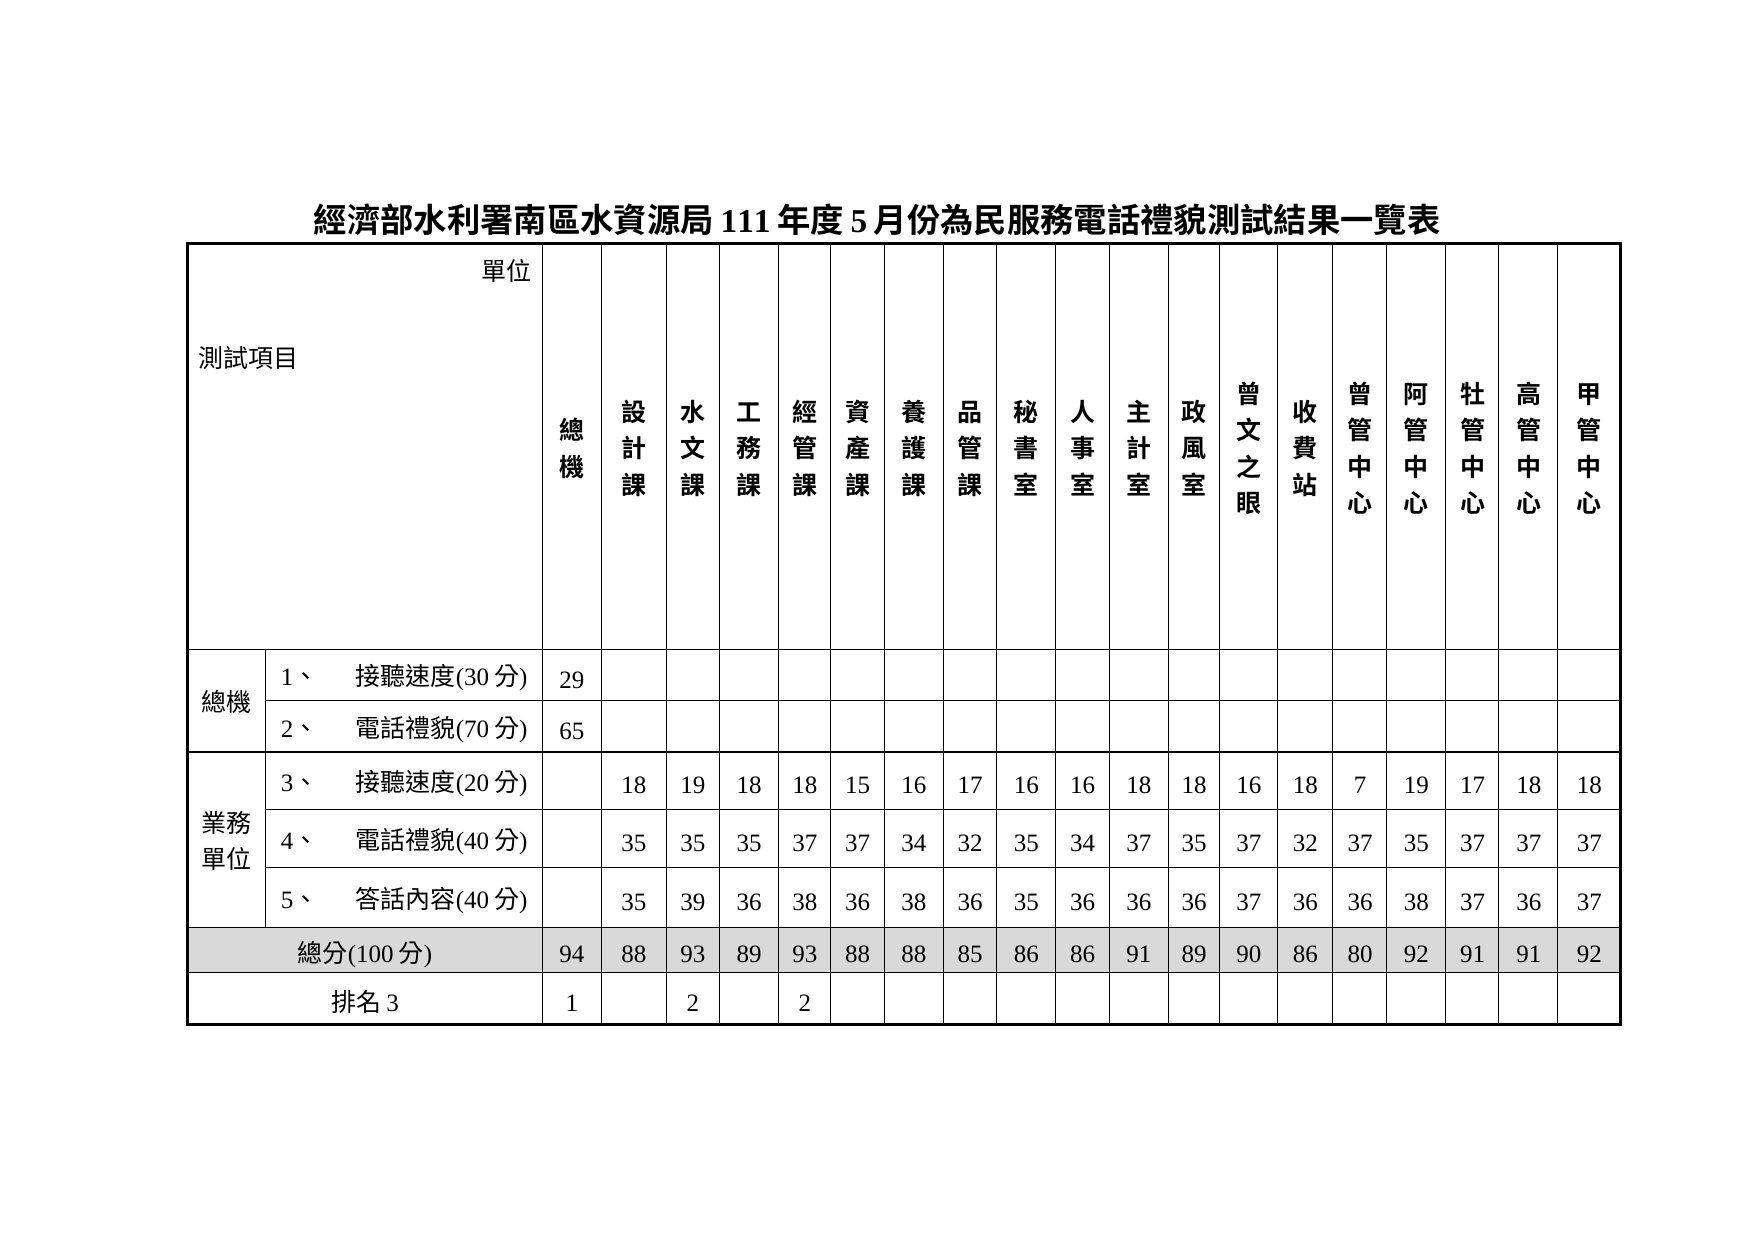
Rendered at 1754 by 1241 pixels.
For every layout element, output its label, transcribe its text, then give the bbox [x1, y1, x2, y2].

table_cell 92 [1387, 928, 1445, 972]
table_cell [1169, 650, 1219, 700]
table_header 設 計 課 [602, 245, 666, 649]
table_cell 32 [944, 810, 996, 867]
table_cell 業務單位 [189, 753, 265, 927]
table_cell 17 [1446, 753, 1498, 809]
table_cell 34 [885, 810, 943, 867]
table_cell 18 [1169, 753, 1219, 809]
table_cell 35 [602, 868, 666, 927]
table_cell 電話禮貌(40分) [266, 810, 542, 867]
table_cell [1056, 701, 1109, 751]
table_cell 17 [944, 753, 996, 809]
table_header 水 文 課 [667, 245, 719, 649]
table_cell 36 [1499, 868, 1557, 927]
table_cell 91 [1499, 928, 1557, 972]
table_cell 38 [779, 868, 830, 927]
table_cell 37 [1558, 810, 1619, 867]
table_cell 19 [667, 753, 719, 809]
table_header 人 事 室 [1056, 245, 1109, 649]
table_cell 36 [1056, 868, 1109, 927]
table_cell 37 [1446, 868, 1498, 927]
table_header 牡 管 中 心 [1446, 245, 1498, 649]
table_cell [1056, 650, 1109, 700]
table_cell 37 [1446, 810, 1498, 867]
table_cell 電話禮貌(70分) [266, 701, 542, 751]
table_cell [885, 973, 943, 1023]
table_cell 80 [1333, 928, 1386, 972]
table_cell 36 [944, 868, 996, 927]
table_cell 90 [1220, 928, 1277, 972]
table_cell 89 [1169, 928, 1219, 972]
table_cell [944, 701, 996, 751]
table_cell [667, 650, 719, 700]
table_cell [543, 868, 601, 927]
table_cell 19 [1387, 753, 1445, 809]
table_header 主 計 室 [1110, 245, 1168, 649]
table_cell [1169, 973, 1219, 1023]
table_cell 1 [543, 973, 601, 1023]
table_cell [602, 650, 666, 700]
table_cell 65 [543, 701, 601, 751]
table_header 曾 文 之 眼 [1220, 245, 1277, 649]
table_cell [1387, 650, 1445, 700]
table_cell [944, 650, 996, 700]
table_cell 94 [543, 928, 601, 972]
table_cell 16 [997, 753, 1055, 809]
table_cell 91 [1446, 928, 1498, 972]
table_cell [667, 701, 719, 751]
table_cell 88 [602, 928, 666, 972]
table_cell 18 [1110, 753, 1168, 809]
table_cell [944, 973, 996, 1023]
table_cell 39 [667, 868, 719, 927]
table_cell 37 [1110, 810, 1168, 867]
table_cell 16 [885, 753, 943, 809]
table_cell 37 [1220, 810, 1277, 867]
table_header 甲 管 中 心 [1558, 245, 1619, 649]
table_cell 88 [885, 928, 943, 972]
table_header 高 管 中 心 [1499, 245, 1557, 649]
table_cell 37 [1333, 810, 1386, 867]
table_cell [1110, 973, 1168, 1023]
table_cell [1169, 701, 1219, 751]
table_cell [1056, 973, 1109, 1023]
table_cell 36 [720, 868, 778, 927]
table_header 經 管 課 [779, 245, 830, 649]
table_cell [1558, 973, 1619, 1023]
table_cell 36 [831, 868, 884, 927]
table_cell 接聽速度(20分) [266, 753, 542, 809]
table_cell 35 [1387, 810, 1445, 867]
table_cell 86 [1278, 928, 1332, 972]
table_header 阿 管 中 心 [1387, 245, 1445, 649]
table_cell 37 [1220, 868, 1277, 927]
table_cell 16 [1056, 753, 1109, 809]
table_cell [1446, 973, 1498, 1023]
table_cell 92 [1558, 928, 1619, 972]
table_cell 37 [1558, 868, 1619, 927]
table_header 資 產 課 [831, 245, 884, 649]
table_cell 35 [667, 810, 719, 867]
table_cell 16 [1220, 753, 1277, 809]
table_header 養 護 課 [885, 245, 943, 649]
table_cell [831, 973, 884, 1023]
table_cell [1333, 701, 1386, 751]
table_cell [779, 650, 830, 700]
table_cell 2 [779, 973, 830, 1023]
table_cell [997, 701, 1055, 751]
table_cell [720, 701, 778, 751]
table_cell [720, 973, 778, 1023]
table_cell [1220, 701, 1277, 751]
text 經濟部水利署南區水資源局111年度5月份為民服務電話禮貌測試結果一覽表 [187, 194, 1566, 242]
table_cell [1278, 973, 1332, 1023]
table_cell 7 [1333, 753, 1386, 809]
table_cell 答話內容(40分) [266, 868, 542, 927]
table_cell [543, 810, 601, 867]
table_cell [543, 753, 601, 809]
table_cell [885, 701, 943, 751]
table_cell 86 [1056, 928, 1109, 972]
table_cell 2 [667, 973, 719, 1023]
table_header 單位 測試項目 [189, 245, 542, 649]
table_cell 37 [1499, 810, 1557, 867]
table_cell [1558, 701, 1619, 751]
table_cell 93 [779, 928, 830, 972]
table_cell 36 [1169, 868, 1219, 927]
table_cell 37 [831, 810, 884, 867]
table_cell [602, 973, 666, 1023]
table_cell 18 [1499, 753, 1557, 809]
table_cell 37 [779, 810, 830, 867]
table_cell 91 [1110, 928, 1168, 972]
table_cell [885, 650, 943, 700]
table_cell [1558, 650, 1619, 700]
table_cell 15 [831, 753, 884, 809]
table_cell [1499, 650, 1557, 700]
table_cell [1220, 650, 1277, 700]
table_cell [1110, 701, 1168, 751]
table_header 總 機 [543, 245, 601, 649]
table_cell [1110, 650, 1168, 700]
table_cell 36 [1333, 868, 1386, 927]
table_header 曾 管 中 心 [1333, 245, 1386, 649]
table_cell 18 [779, 753, 830, 809]
table_header 秘 書 室 [997, 245, 1055, 649]
table_cell 35 [720, 810, 778, 867]
table_cell 93 [667, 928, 719, 972]
table_cell 總機 [189, 650, 265, 751]
table_cell [1446, 701, 1498, 751]
table_header 品 管 課 [944, 245, 996, 649]
table_cell 接聽速度(30分) [266, 650, 542, 700]
table_cell [1333, 650, 1386, 700]
table_cell [1499, 701, 1557, 751]
table_cell 18 [720, 753, 778, 809]
table_cell 35 [997, 810, 1055, 867]
table_cell 85 [944, 928, 996, 972]
table_cell 18 [1558, 753, 1619, 809]
table_cell 38 [1387, 868, 1445, 927]
table_cell 32 [1278, 810, 1332, 867]
table_cell [779, 701, 830, 751]
table_cell [1446, 650, 1498, 700]
table_cell [1278, 701, 1332, 751]
table_cell [831, 650, 884, 700]
table_cell 36 [1278, 868, 1332, 927]
table_header 收 費 站 [1278, 245, 1332, 649]
table_cell 35 [602, 810, 666, 867]
table_cell [1499, 973, 1557, 1023]
table_cell [1387, 973, 1445, 1023]
table_cell 18 [602, 753, 666, 809]
table_cell 86 [997, 928, 1055, 972]
table_cell 34 [1056, 810, 1109, 867]
table_cell [720, 650, 778, 700]
table_cell 35 [1169, 810, 1219, 867]
table_cell [831, 701, 884, 751]
table_cell 38 [885, 868, 943, 927]
table_cell [1333, 973, 1386, 1023]
table_cell 29 [543, 650, 601, 700]
table_cell 總分(100分) [189, 928, 542, 972]
table_cell 18 [1278, 753, 1332, 809]
table_cell [1278, 650, 1332, 700]
table_header 政 風 室 [1169, 245, 1219, 649]
table_cell [602, 701, 666, 751]
table_cell 35 [997, 868, 1055, 927]
table_cell [997, 650, 1055, 700]
table_cell [1387, 701, 1445, 751]
table_cell 36 [1110, 868, 1168, 927]
table_cell 89 [720, 928, 778, 972]
table_cell 88 [831, 928, 884, 972]
table_header 工 務 課 [720, 245, 778, 649]
table_cell [1220, 973, 1277, 1023]
table_cell 排名3 [189, 973, 542, 1023]
table_cell [997, 973, 1055, 1023]
